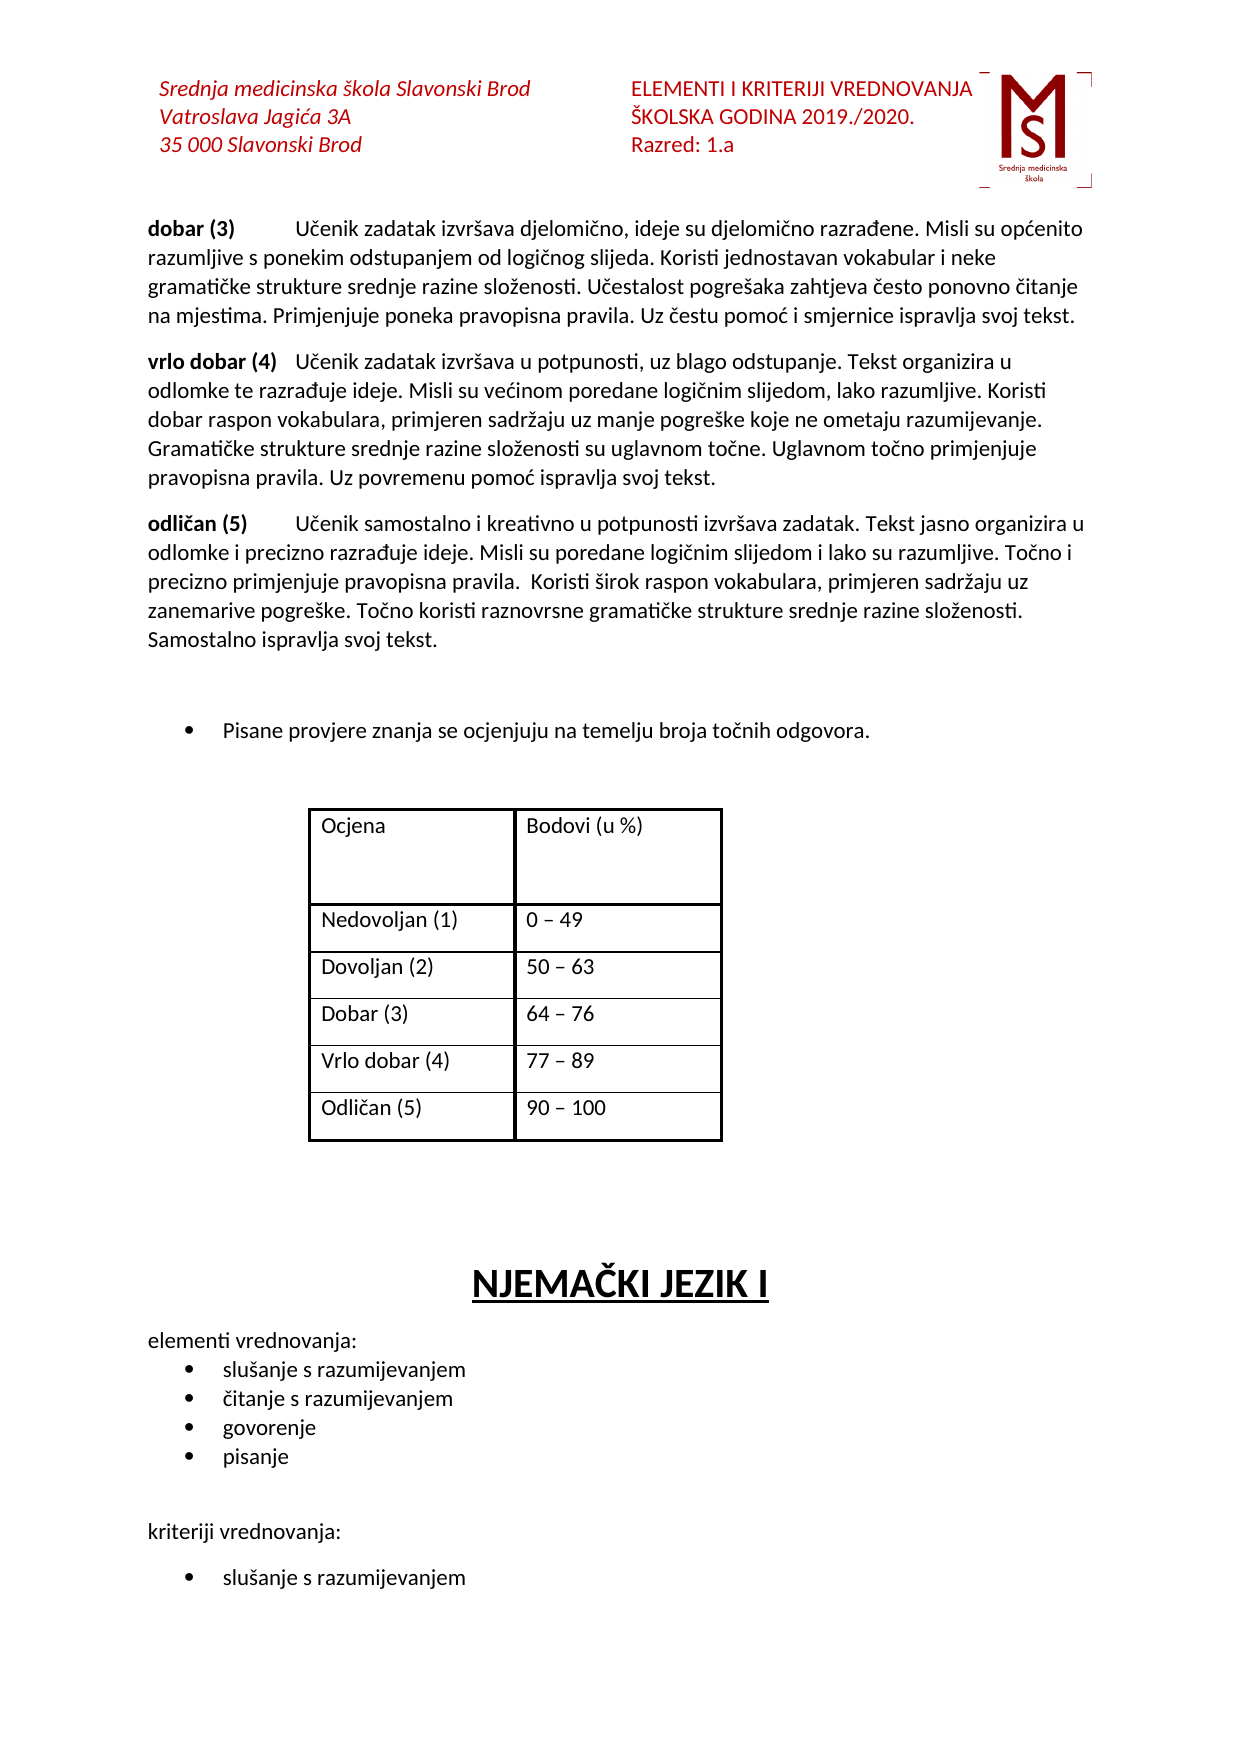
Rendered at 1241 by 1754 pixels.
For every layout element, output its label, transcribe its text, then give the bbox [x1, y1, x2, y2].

text kriteriji vrednovanja: [148, 1517, 1093, 1545]
list slušanje s razumijevanjem [185, 1563, 1093, 1591]
list slušanje s razumijevanjem [185, 1355, 1093, 1383]
list Pisane provjere znanja se ocjenjuju na temelju broja točnih odgovora. [185, 716, 1093, 744]
text elementi vrednovanja: [148, 1326, 1093, 1354]
text dobar (3) Učenik zadatak izvršava djelomično, ideje su djelomično razrađene. Misli su općenito razumljive s ponekim odstupanjem od logičnog slijeda. Koristi jednostavan vokabular i neke gramatičke strukture srednje razine složenosti. Učestalost pogrešaka zahtjeva često ponovno čitanje na mjestima. Primjenjuje poneka pravopisna pravila. Uz čestu pomoć i smjernice ispravlja svoj tekst. [148, 214, 1093, 329]
table_cell Vrlo dobar (4) [311, 1046, 513, 1092]
table_cell 77 – 89 [517, 1046, 720, 1092]
table_cell Nedovoljan (1) [311, 906, 513, 951]
text odličan (5) Učenik samostalno i kreativno u potpunosti izvršava zadatak. Tekst jasno organizira u odlomke i precizno razrađuje ideje. Misli su poredane logičnim slijedom i lako su razumljive. Točno i precizno primjenjuje pravopisna pravila. Koristi širok raspon vokabulara, primjeren sadržaju uz zanemarive pogreške. Točno koristi raznovrsne gramatičke strukture srednje razine složenosti. Samostalno ispravlja svoj tekst. [148, 509, 1093, 653]
text NJEMAČKI JEZIK I [148, 1257, 1093, 1308]
table_cell Dovoljan (2) [311, 953, 513, 998]
table_cell 50 – 63 [517, 953, 720, 998]
list čitanje s razumijevanjem [185, 1384, 1093, 1412]
table_cell 64 – 76 [517, 999, 720, 1045]
table_cell Dobar (3) [311, 999, 513, 1045]
table_header Bodovi (u %) [517, 811, 720, 902]
list pisanje [185, 1442, 1093, 1471]
text vrlo dobar (4) Učenik zadatak izvršava u potpunosti, uz blago odstupanje. Tekst organizira u odlomke te razrađuje ideje. Misli su većinom poredane logičnim slijedom, lako razumljive. Koristi dobar raspon vokabulara, primjeren sadržaju uz manje pogreške koje ne ometaju razumijevanje. Gramatičke strukture srednje razine složenosti su uglavnom točne. Uglavnom točno primjenjuje pravopisna pravila. Uz povremenu pomoć ispravlja svoj tekst. [148, 347, 1093, 491]
table_cell Odličan (5) [311, 1093, 513, 1138]
list govorenje [185, 1413, 1093, 1441]
table_header Ocjena [311, 811, 513, 902]
table_cell 90 – 100 [517, 1093, 720, 1138]
table_cell 0 – 49 [517, 906, 720, 951]
